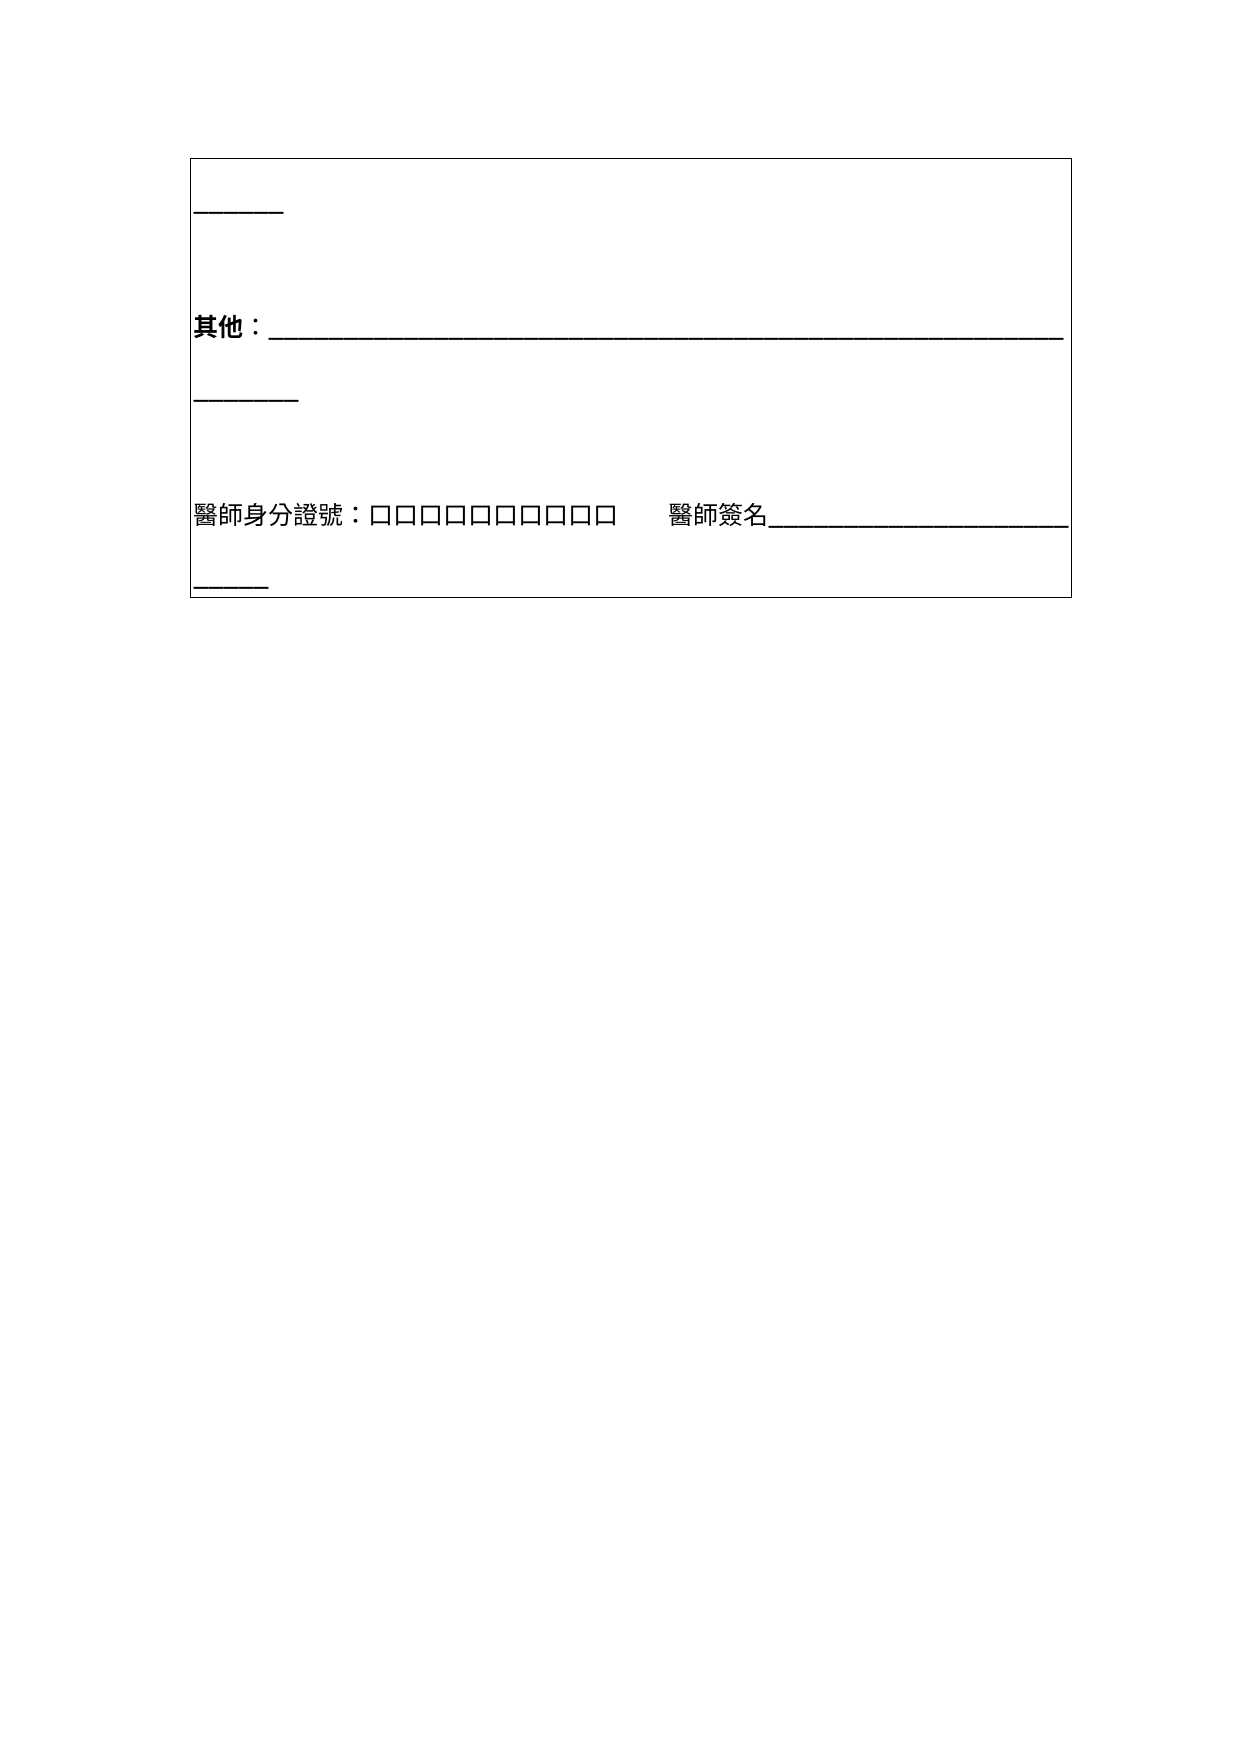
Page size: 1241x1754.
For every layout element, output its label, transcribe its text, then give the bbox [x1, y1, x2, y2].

table_header ______ 其他：____________________________________________________________ 醫師身分證號：口口口口口口口口口口 醫師簽名_________________________ [191, 159, 1071, 597]
